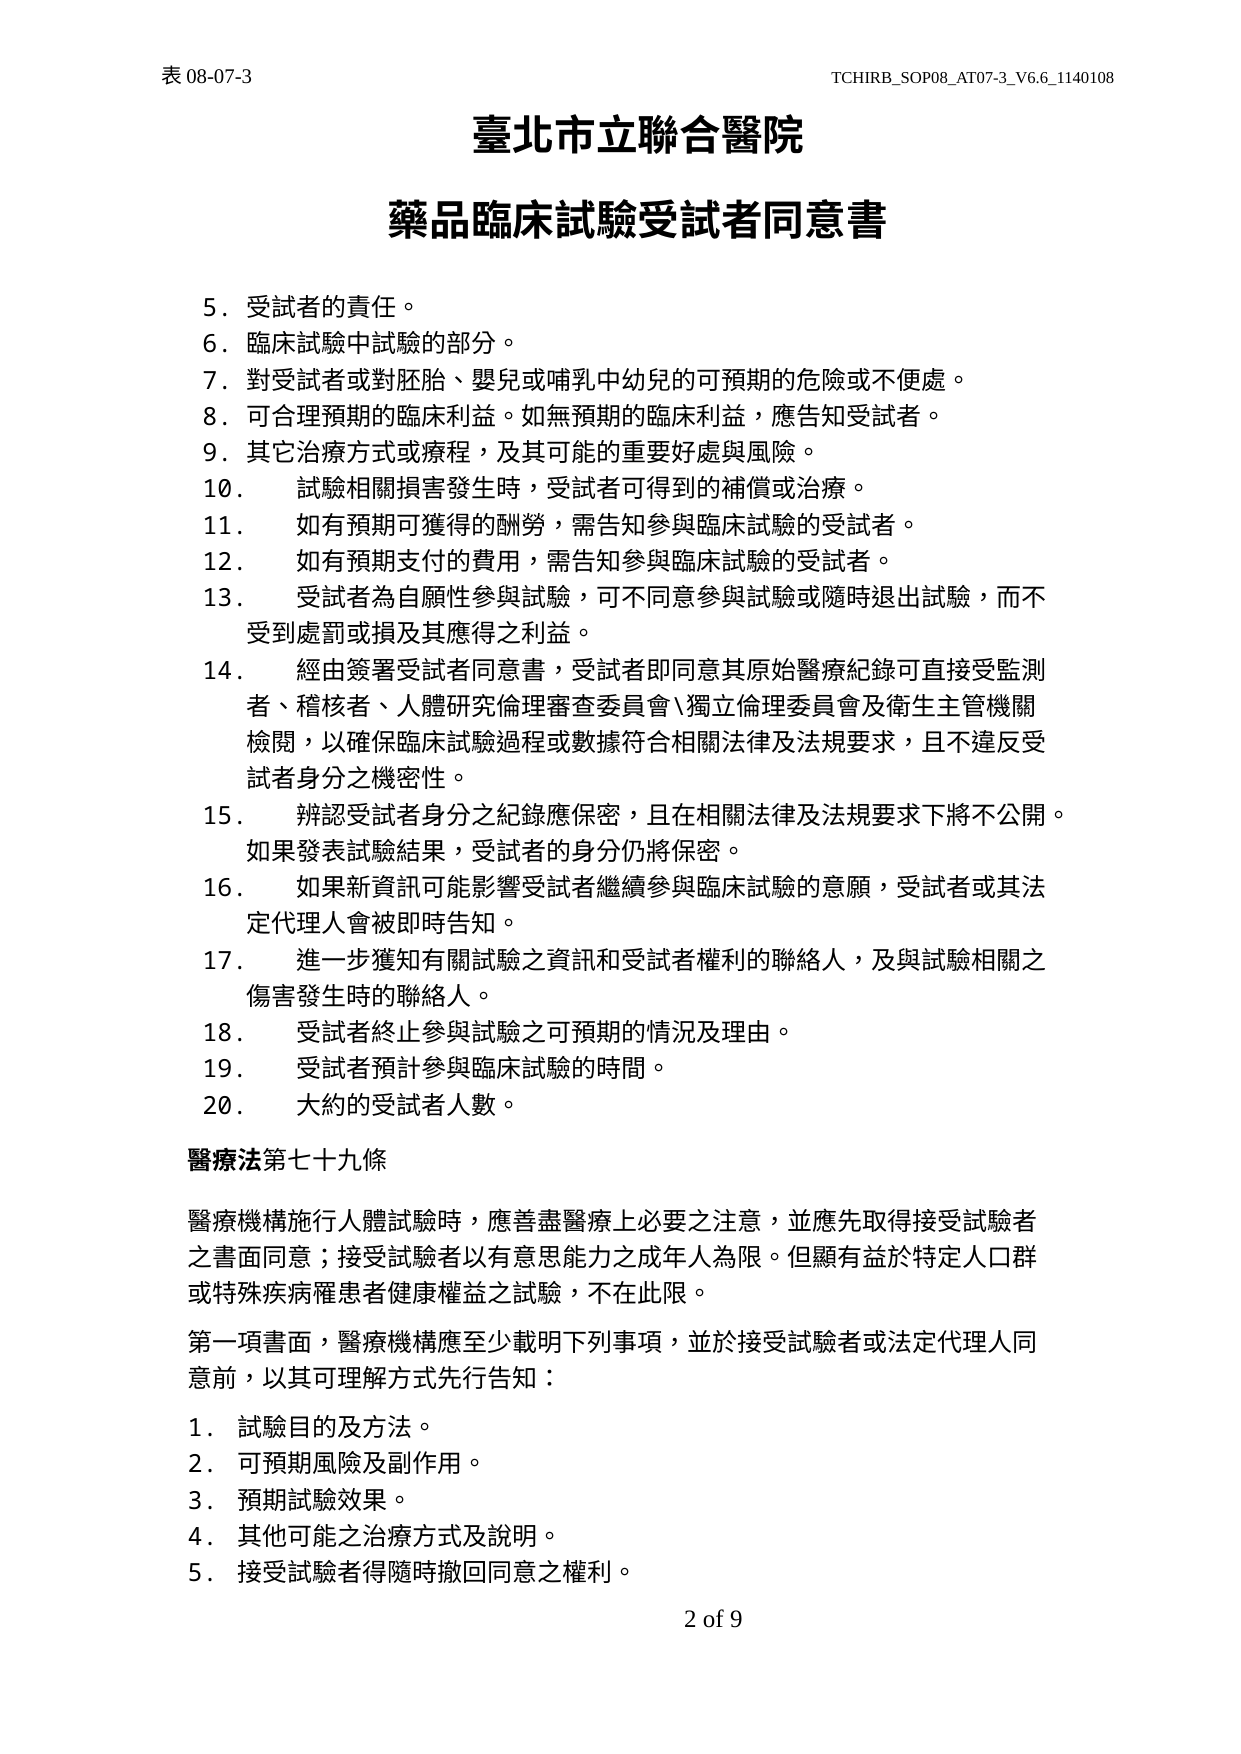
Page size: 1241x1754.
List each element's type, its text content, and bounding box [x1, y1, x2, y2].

list 試驗相關損害發生時，受試者可得到的補償或治療。 [202, 469, 1053, 505]
list 其他可能之治療方式及說明。 [187, 1516, 1053, 1553]
text 醫療機構施行人體試驗時，應善盡醫療上必要之注意，並應先取得接受試驗者之書面同意；接受試驗者以有意思能力之成年人為限。但顯有益於特定人口群或特殊疾病罹患者健康權益之試驗，不在此限。 [187, 1201, 1053, 1310]
list 臨床試驗中試驗的部分。 [202, 324, 1053, 360]
list 大約的受試者人數。 [202, 1085, 1053, 1121]
list 可預期風險及副作用。 [187, 1444, 1053, 1480]
text 醫療法第七十九條 [187, 1140, 1053, 1176]
list 可合理預期的臨床利益。如無預期的臨床利益，應告知受試者。 [202, 396, 1053, 433]
text 第一項書面，醫療機構應至少載明下列事項，並於接受試驗者或法定代理人同意前，以其可理解方式先行告知： [187, 1323, 1053, 1395]
list 受試者的責任。 [202, 288, 1053, 324]
list 如有預期可獲得的酬勞，需告知參與臨床試驗的受試者。 [202, 505, 1053, 541]
list 進一步獲知有關試驗之資訊和受試者權利的聯絡人，及與試驗相關之傷害發生時的聯絡人。 [202, 940, 1053, 1013]
list 經由簽署受試者同意書，受試者即同意其原始醫療紀錄可直接受監測者、稽核者、人體研究倫理審查委員會\獨立倫理委員會及衛生主管機關檢閱，以確保臨床試驗過程或數據符合相關法律及法規要求，且不違反受試者身分之機密性。 [202, 650, 1053, 795]
list 辨認受試者身分之紀錄應保密，且在相關法律及法規要求下將不公開。如果發表試驗結果，受試者的身分仍將保密。 [202, 795, 1053, 868]
list 受試者為自願性參與試驗，可不同意參與試驗或隨時退出試驗，而不受到處罰或損及其應得之利益。 [202, 578, 1053, 650]
list 試驗目的及方法。 [187, 1408, 1053, 1444]
list 受試者預計參與臨床試驗的時間。 [202, 1049, 1053, 1085]
list 如果新資訊可能影響受試者繼續參與臨床試驗的意願，受試者或其法定代理人會被即時告知。 [202, 868, 1053, 940]
list 其它治療方式或療程，及其可能的重要好處與風險。 [202, 433, 1053, 469]
list 受試者終止參與試驗之可預期的情況及理由。 [202, 1013, 1053, 1049]
list 如有預期支付的費用，需告知參與臨床試驗的受試者。 [202, 541, 1053, 578]
list 接受試驗者得隨時撤回同意之權利。 [187, 1553, 1053, 1589]
list 對受試者或對胚胎、嬰兒或哺乳中幼兒的可預期的危險或不便處。 [202, 360, 1053, 396]
list 預期試驗效果。 [187, 1480, 1053, 1516]
